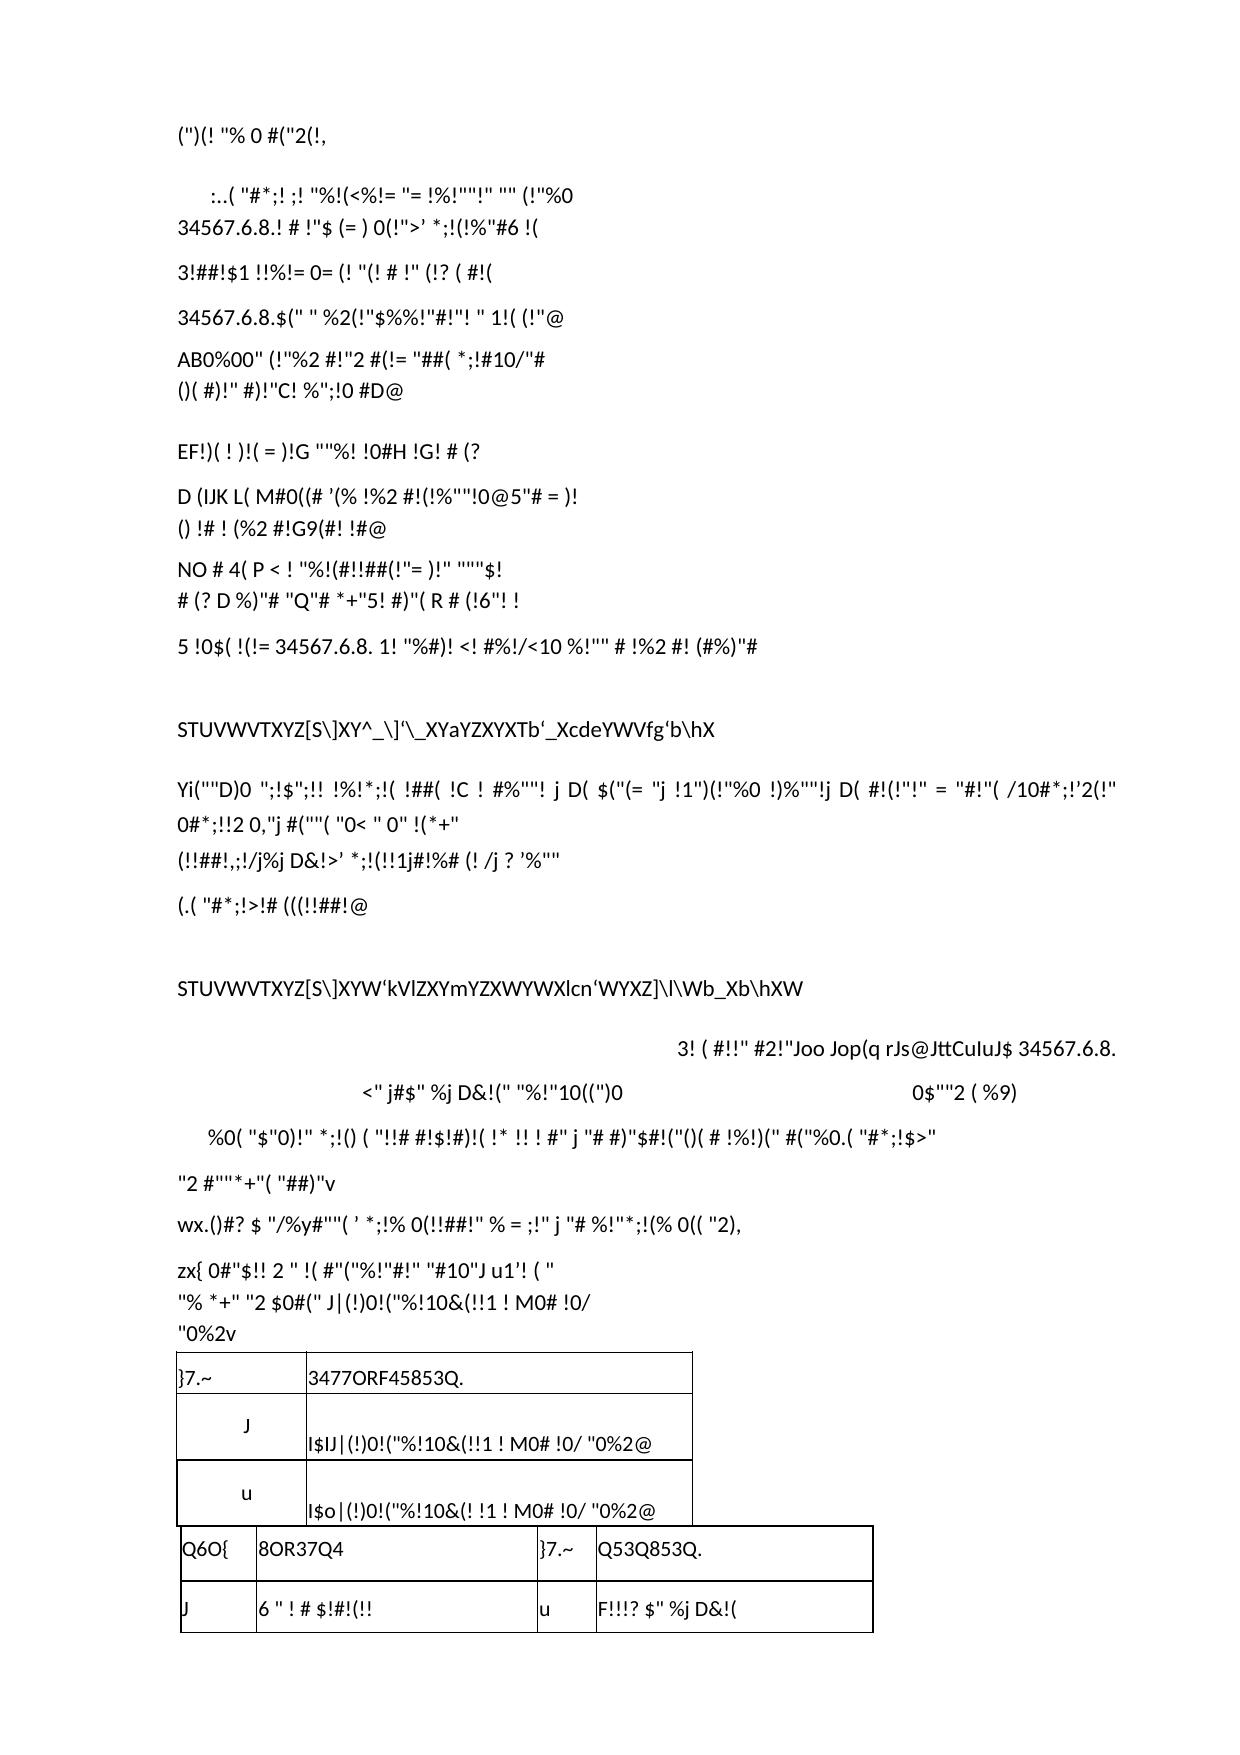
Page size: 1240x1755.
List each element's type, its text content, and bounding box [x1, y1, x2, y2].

table_header 3477ORF45853Q. [307, 1353, 692, 1393]
text 5 !0$( !(!= 34567.6.8. 1! "%#)! <! #%!/<10 %!"" # !%2 #! (#%)"# [177, 632, 1128, 660]
table_cell [693, 1393, 873, 1459]
text wx.()#? $ "/%y#""( ’ *;!% 0(!!##!" % = ;!" j "# %!"*;!(% 0(( "2), [177, 1211, 1128, 1238]
table_cell [693, 1459, 873, 1525]
text # (? D %)"# "Q"# *+"5! #)"( R # (!6"! ! [177, 587, 1128, 615]
text <" j#$" %j D&!(" "%!"10((")0 0$""2 ( %9) [118, 1078, 1142, 1106]
text STUVWVTXYZ[S\]XY^_\]‘\_XYaYZXYXTb‘_XcdeYWVfg‘b\hX [177, 715, 1128, 743]
table_cell 6 " ! # $!#!(!! [257, 1582, 537, 1632]
text 3! ( #!!" #2!"Joo Jop(q rJs@JttCuIuJ$ 34567.6.8. [119, 1034, 1117, 1062]
text "0%2v [177, 1319, 1128, 1348]
text NO # 4( P < ! "%!(#!!##(!"= )!" """$! [177, 555, 1128, 583]
text EF!)( ! )!( = )!G ""%! !0#H !G! # (? [177, 437, 1128, 465]
text Yi(""D)0 ";!$";!! !%!*;!( !##( !C ! #%""! j D( $("(= "j !1")(!"%0 !)%""!j D( #!(!"!" = "#!"( /10#*;!’2(!" 0#*;!!2 0,"j #(""( "0< " 0" !(*+" [177, 775, 1119, 838]
text (!!##!,;!/j%j D&!>’ *;!(!!1j#!%# (! /j ? ’%"" [177, 846, 1128, 874]
text "2 #""*+"( "##)"v [177, 1169, 1128, 1197]
text STUVWVTXYZ[S\]XYW‘kVlZXYmYZXWYWXlcn‘WYXZ]\l\Wb_Xb\hXW [177, 974, 1128, 1002]
table_cell [176, 1580, 180, 1632]
table_cell J [177, 1394, 306, 1459]
text () !# ! (%2 #!G9(#! !#@ [177, 514, 1128, 542]
text zx{ 0#"$!! 2 " !( #"("%!"#!" "#10"J u1’! ( " [177, 1256, 1128, 1284]
text D (IJK L( M#0((# ’(% !%2 #!(!%""!0@5"# = )! [177, 482, 1128, 510]
text ()( #)!" #)!"C! %";!0 #D@ [177, 377, 1128, 405]
table_cell u [538, 1582, 596, 1632]
table_cell I$o|(!)0!("%!10&(! !1 ! M0# !0/ "0%2@ [307, 1461, 692, 1525]
table_cell Q53Q853Q. [597, 1527, 872, 1580]
text AB0%00" (!"%2 #!"2 #(!= "##( *;!#10/"# [177, 345, 1128, 373]
table_cell Q6O{ [182, 1527, 256, 1580]
text :..( "#*;! ;! "%!(<%!= "= !%!""!" "" (!"%0 [210, 181, 1128, 209]
table_cell I$IJ|(!)0!("%!10&(!!1 ! M0# !0/ "0%2@ [307, 1394, 692, 1459]
table_header [693, 1351, 873, 1393]
table_header }7.~ [177, 1353, 306, 1393]
text 34567.6.8.! # !"$ (= ) 0(!">’ *;!(!%"#6 !( [177, 213, 1128, 241]
text 3!##!$1 !!%!= 0= (! "(! # !" (!? ( #!( [177, 258, 1128, 286]
text (")(! "% 0 #("2(!, [177, 121, 1128, 149]
table_cell }7.~ [538, 1527, 596, 1580]
table_cell u [178, 1461, 306, 1525]
text 34567.6.8.$(" " %2(!"$%%!"#!"! " 1!( (!"@ [177, 303, 1128, 331]
text %0( "$"0)!" *;!() ( "!!# #!$!#)!( !* !! ! #" j "# #)"$#!("()( # !%!)(" #("%0.( "#*;!$>" [176, 1123, 1128, 1152]
text (.( "#*;!>!# (((!!##!@ [177, 891, 1128, 919]
table_cell [176, 1527, 180, 1580]
table_cell J [182, 1582, 256, 1632]
table_cell F!!!? $" %j D&!( [597, 1582, 872, 1632]
table_cell 8OR37Q4 [257, 1527, 537, 1580]
text "% *+" "2 $0#(" J|(!)0!("%!10&(!!1 ! M0# !0/ [177, 1288, 1128, 1316]
